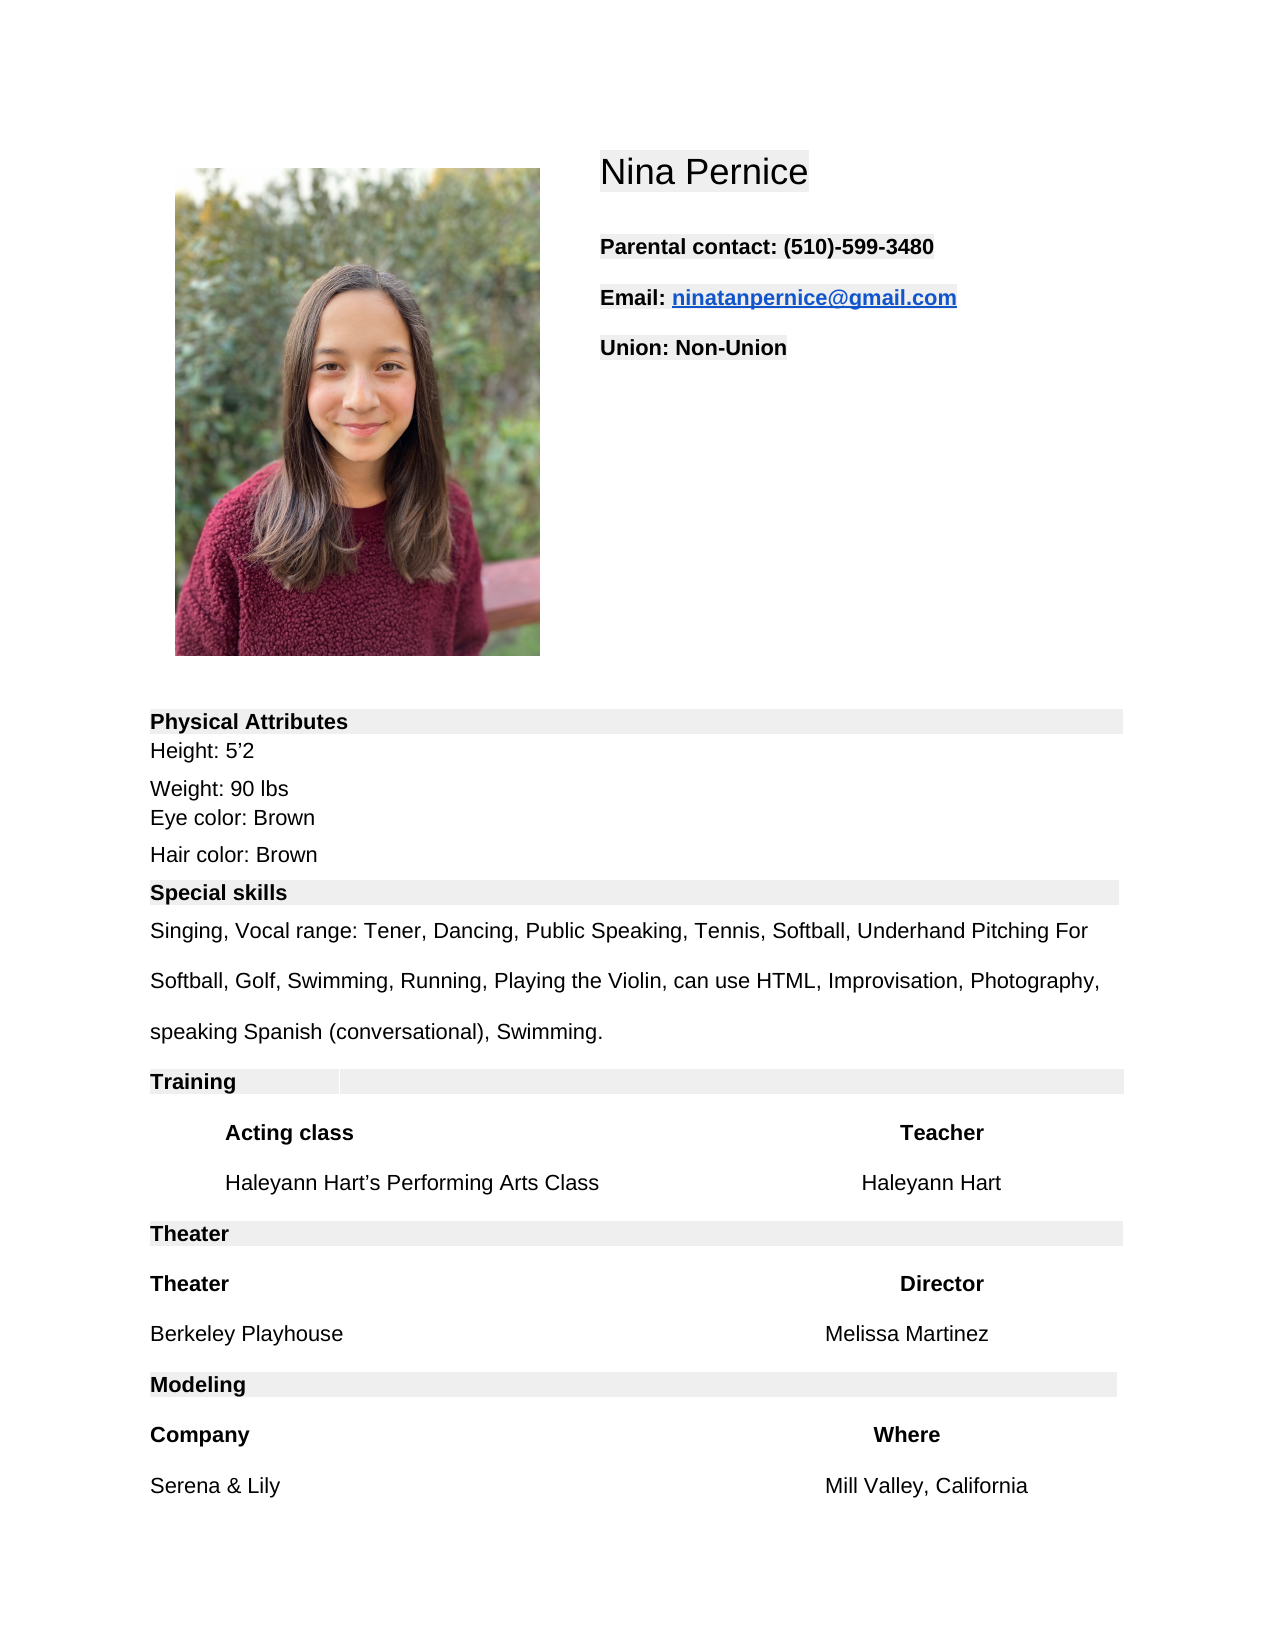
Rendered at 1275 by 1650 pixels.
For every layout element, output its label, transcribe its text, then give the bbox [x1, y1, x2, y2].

text Training e e e edsdsdfsdfsf fklsl slfj sg [150, 1069, 1125, 1094]
text Email: ninatanpernice@gmail.com [600, 284, 1125, 309]
text Hair color: Brown [150, 842, 1125, 868]
text Serena & Lily Mill Valley, California [150, 1473, 1125, 1498]
text Berkeley Playhouse Melissa Martinez [150, 1321, 1125, 1347]
text Theater ddfljfsl [150, 1221, 1125, 1246]
text Acting class Teacher Haleyann Hart’s Performing Arts Class Haleyann Hart [150, 1120, 1125, 1195]
text Special skills c f d diffs sfsdfsrfjkdsfsjdfldsfjff [150, 880, 1125, 905]
text Nina Pernice [600, 150, 1125, 192]
text Company Where [150, 1422, 1125, 1447]
text Physical Attributes dr e f dff s r r r [150, 709, 1125, 734]
text Modeling e e esfslsdfjdfdf [150, 1372, 1125, 1397]
text Parental contact: (510)-599-3480 [600, 234, 1125, 259]
picture [175, 168, 540, 656]
text Singing, Vocal range: Tener, Dancing, Public Speaking, Tennis, Softball, Underhand Pitching For Softball, Golf, Swimming, Running, Playing the Violin, can use HTML, Improvisation, Photography, speaking Spanish (conversational), Swimming. [150, 918, 1125, 1044]
text Theater Director [150, 1271, 1125, 1296]
text Height: 5’2 [150, 738, 1125, 763]
text Weight: 90 lbs [150, 776, 1125, 801]
text Union: Non-Union [600, 335, 1125, 360]
text Eye color: Brown [150, 804, 1125, 830]
